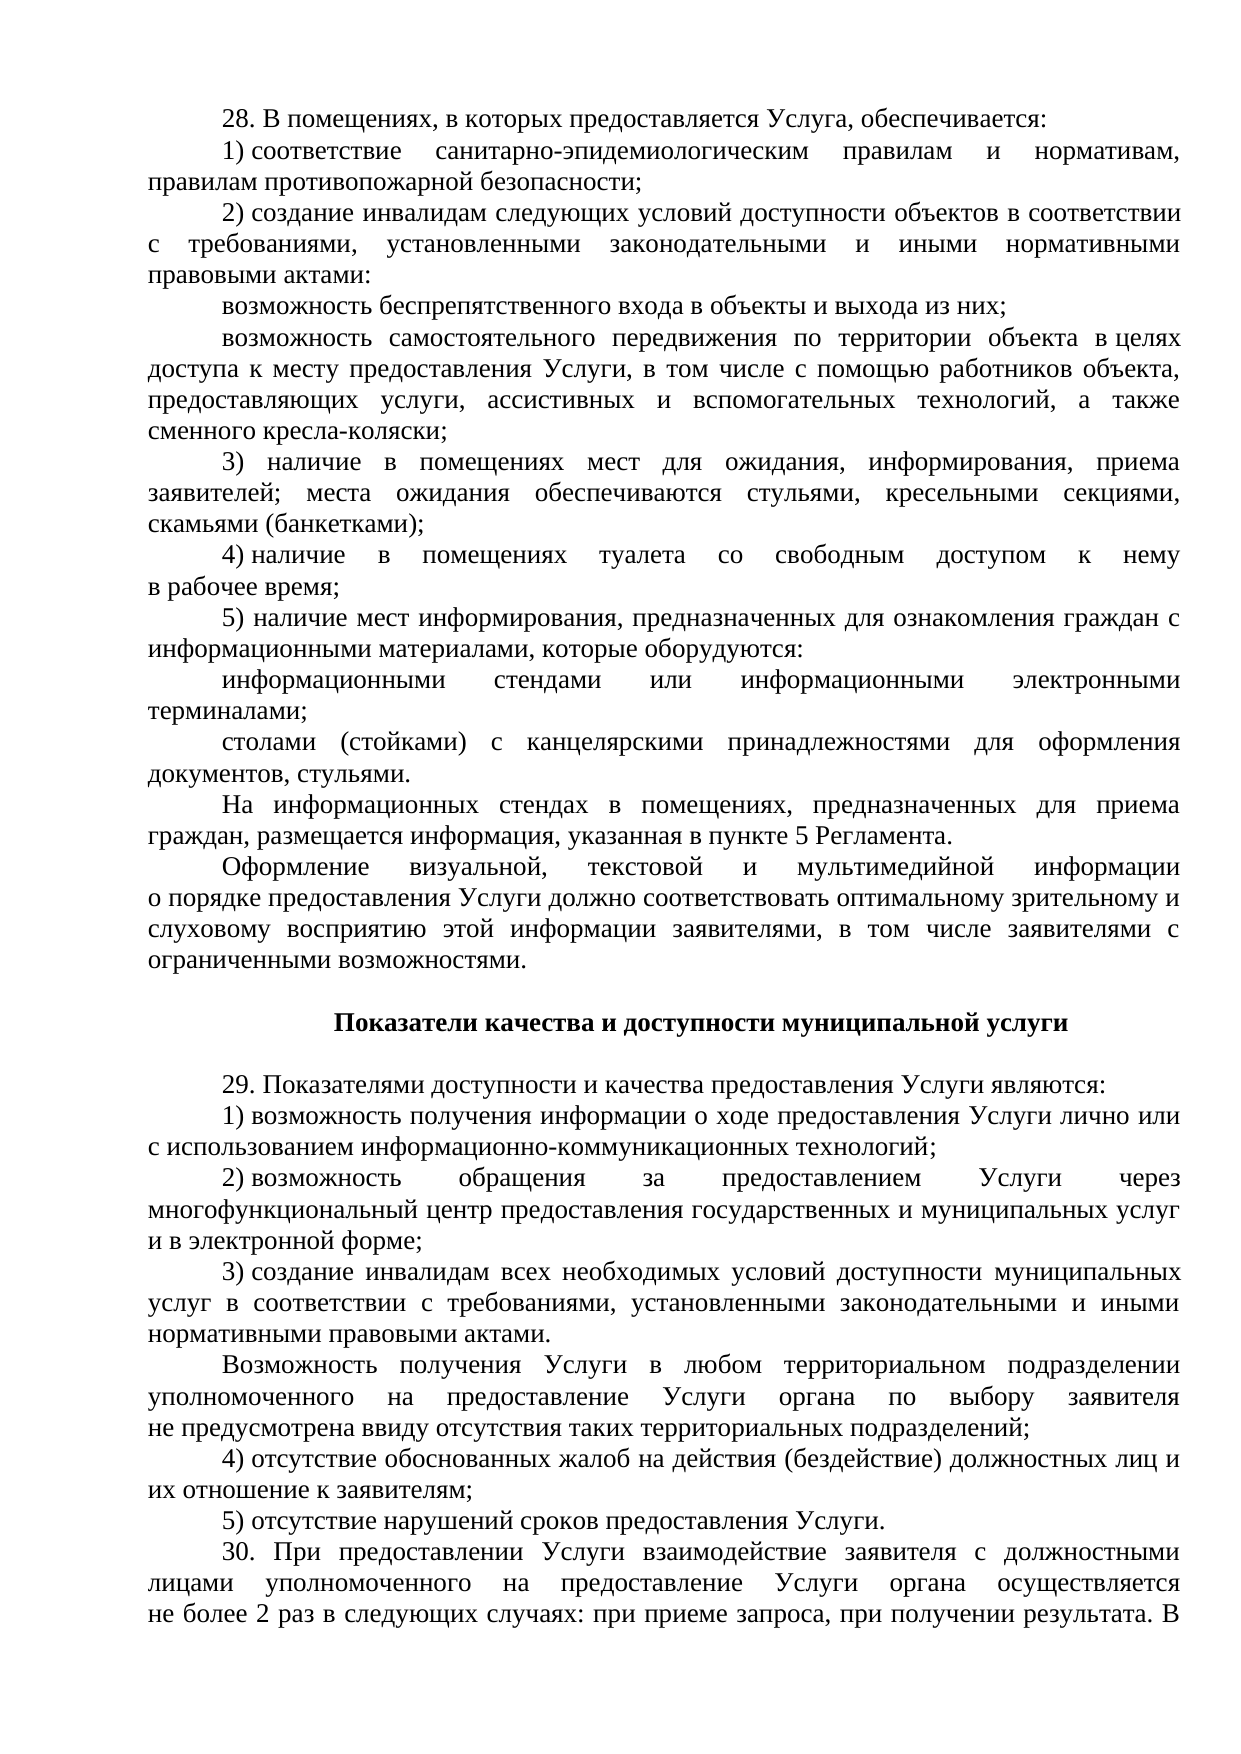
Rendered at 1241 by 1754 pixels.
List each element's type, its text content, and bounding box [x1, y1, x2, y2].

text Показатели качества и доступности муниципальной услуги [148, 1006, 1181, 1037]
text Возможность получения Услуги в любом территориальном подразделении уполномоченного на предоставление Услуги органа по выбору заявителя не предусмотрена ввиду отсутствия таких территориальных подразделений; [148, 1348, 1181, 1442]
text 2) создание инвалидам следующих условий доступности объектов в соответствии с требованиями, установленными законодательными и иными нормативными правовыми актами: [148, 196, 1181, 289]
text 30. При предоставлении Услуги взаимодействие заявителя с должностными лицами уполномоченного на предоставление Услуги органа осуществляется не более 2 раз в следующих случаях: при приеме запроса, при получении результата. В [148, 1535, 1181, 1629]
text 3) создание инвалидам всех необходимых условий доступности муниципальных услуг в соответствии с требованиями, установленными законодательными и иными нормативными правовыми актами. [148, 1255, 1181, 1348]
text 28. В помещениях, в которых предоставляется Услуга, обеспечивается: [148, 103, 1181, 134]
text 4) наличие в помещениях туалета со свободным доступом к нему в рабочее время; [148, 539, 1181, 601]
text 4) отсутствие обоснованных жалоб на действия (бездействие) должностных лиц и их отношение к заявителям; [148, 1442, 1181, 1504]
text возможность беспрепятственного входа в объекты и выхода из них; [148, 289, 1181, 321]
text 2) возможность обращения за предоставлением Услуги через многофункциональный центр предоставления государственных и муниципальных услуг и в электронной форме; [148, 1162, 1181, 1255]
text 5) отсутствие нарушений сроков предоставления Услуги. [148, 1504, 1181, 1535]
text информационными стендами или информационными электронными терминалами; [148, 663, 1181, 726]
text 3) наличие в помещениях мест для ожидания, информирования, приема заявителей; места ожидания обеспечиваются стульями, кресельными секциями, скамьями (банкетками); [148, 445, 1181, 539]
text 1) соответствие санитарно-эпидемиологическим правилам и нормативам, правилам противопожарной безопасности; [148, 134, 1181, 196]
text На информационных стендах в помещениях, предназначенных для приема граждан, размещается информация, указанная в пункте 5 Регламента. [148, 788, 1181, 850]
text 1) возможность получения информации о ходе предоставления Услуги лично или с использованием информационно-коммуникационных технологий; [148, 1099, 1181, 1162]
text Оформление визуальной, текстовой и мультимедийной информации о порядке предоставления Услуги должно соответствовать оптимальному зрительному и слуховому восприятию этой информации заявителями, в том числе заявителями с ограниченными возможностями. [148, 850, 1181, 975]
text 29. Показателями доступности и качества предоставления Услуги являются: [148, 1068, 1181, 1099]
text 5) наличие мест информирования, предназначенных для ознакомления граждан с информационными материалами, которые оборудуются: [148, 601, 1181, 663]
text столами (стойками) с канцелярскими принадлежностями для оформления документов, стульями. [148, 726, 1181, 788]
text возможность самостоятельного передвижения по территории объекта в целях доступа к месту предоставления Услуги, в том числе с помощью работников объекта, предоставляющих услуги, ассистивных и вспомогательных технологий, а также сменного кресла-коляски; [148, 321, 1181, 445]
